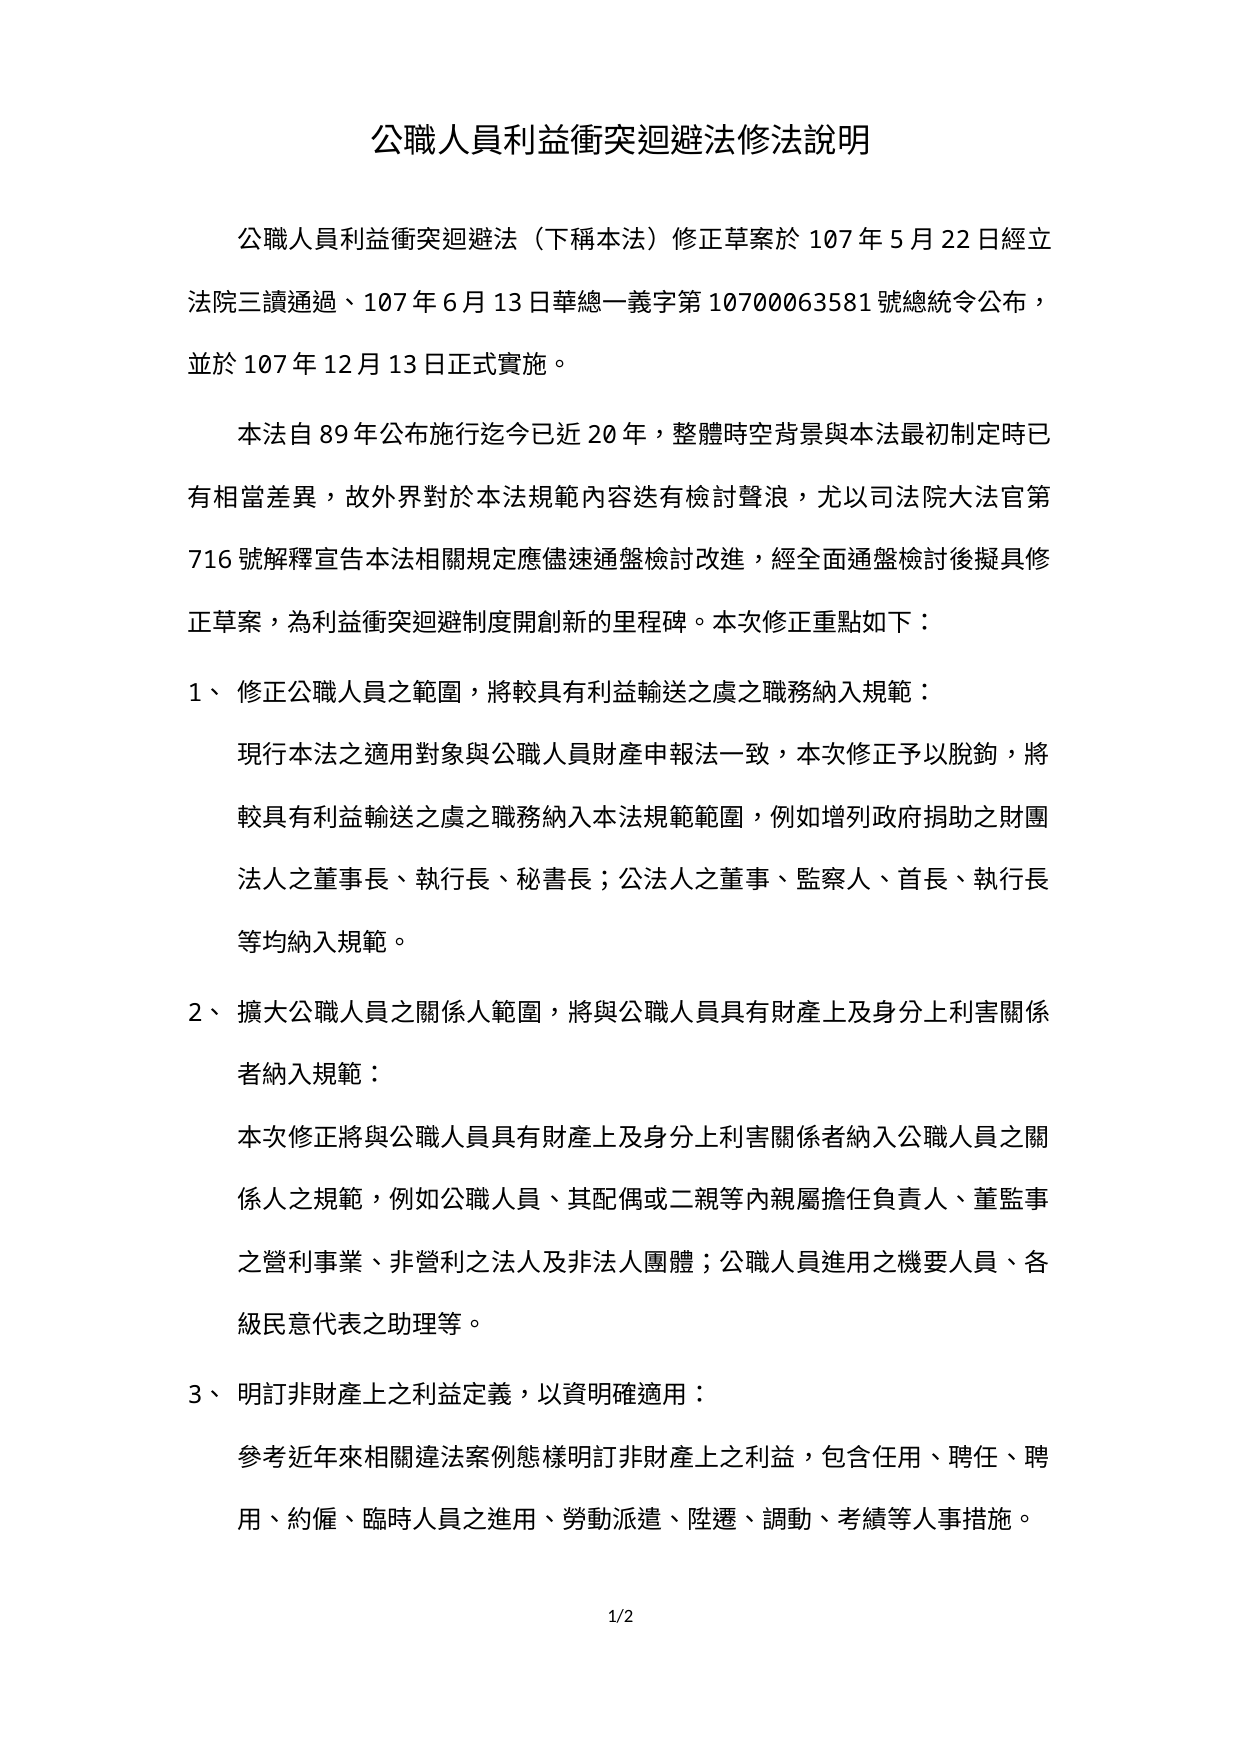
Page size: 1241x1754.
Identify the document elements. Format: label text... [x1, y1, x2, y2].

text 現行本法之適用對象與公職人員財產申報法一致，本次修正予以脫鉤，將較具有利益輸送之虞之職務納入本法規範範圍，例如增列政府捐助之財團法人之董事長、執行長、秘書長；公法人之董事、監察人、首長、執行長等均納入規範。 [237, 711, 1053, 961]
list 明訂非財產上之利益定義，以資明確適用： [187, 1351, 1053, 1414]
list 擴大公職人員之關係人範圍，將與公職人員具有財產上及身分上利害關係者納入規範： [187, 969, 1053, 1094]
text 本次修正將與公職人員具有財產上及身分上利害關係者納入公職人員之關係人之規範，例如公職人員、其配偶或二親等內親屬擔任負責人、董監事之營利事業、非營利之法人及非法人團體；公職人員進用之機要人員、各級民意代表之助理等。 [237, 1094, 1053, 1344]
list 修正公職人員之範圍，將較具有利益輸送之虞之職務納入規範： [187, 649, 1053, 711]
text 參考近年來相關違法案例態樣明訂非財產上之利益，包含任用、聘任、聘用、約僱、臨時人員之進用、勞動派遣、陞遷、調動、考績等人事措施。 [237, 1414, 1053, 1539]
text 公職人員利益衝突迴避法（下稱本法）修正草案於107年5月22日經立法院三讀通過、107年6月13日華總一義字第10700063581號總統令公布，並於107年12月13日正式實施。 [187, 196, 1053, 384]
text 公職人員利益衝突迴避法修法說明 [187, 96, 1053, 159]
text 本法自89年公布施行迄今已近20年，整體時空背景與本法最初制定時已有相當差異，故外界對於本法規範內容迭有檢討聲浪，尤以司法院大法官第716號解釋宣告本法相關規定應儘速通盤檢討改進，經全面通盤檢討後擬具修正草案，為利益衝突迴避制度開創新的里程碑。本次修正重點如下： [187, 391, 1053, 641]
